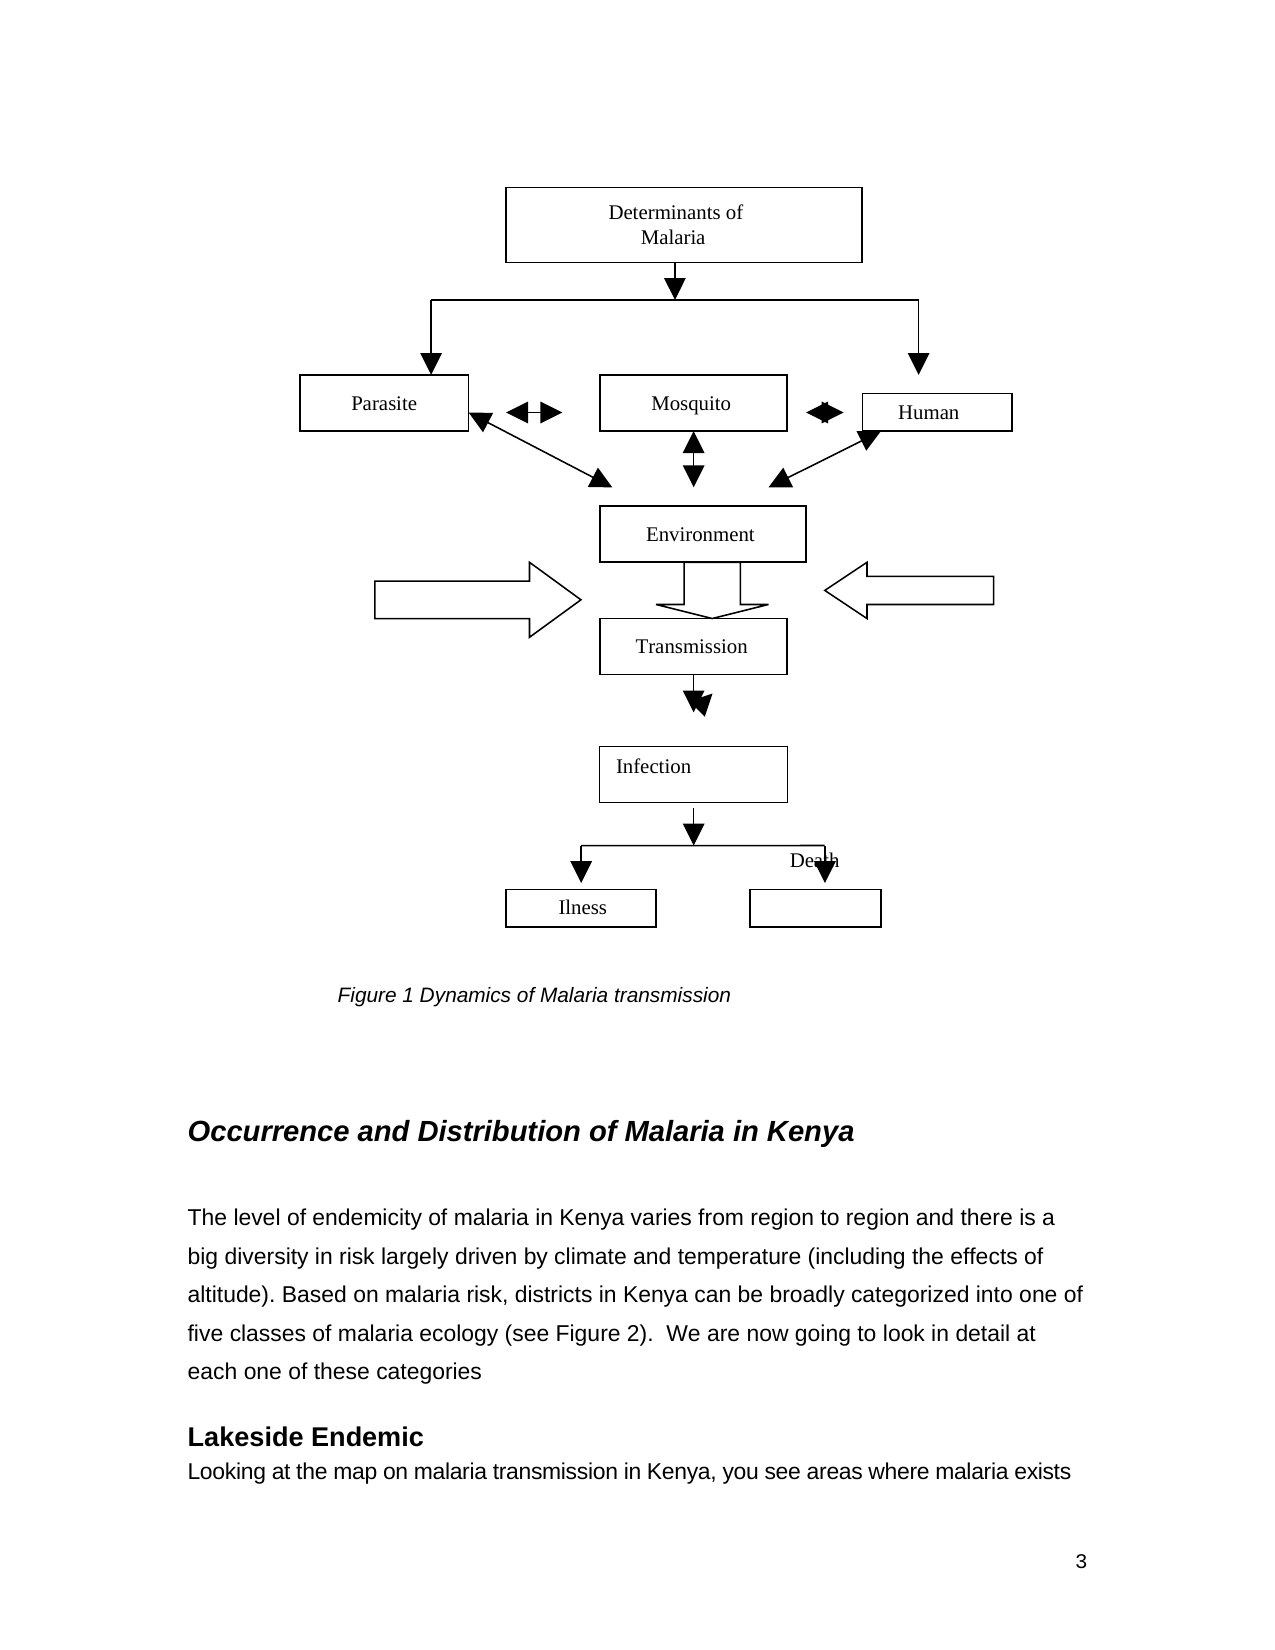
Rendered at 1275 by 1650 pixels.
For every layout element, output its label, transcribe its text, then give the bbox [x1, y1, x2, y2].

text Figure 1 Dynamics of Malaria transmission [262, 984, 1087, 1007]
text Infection [616, 754, 772, 778]
subtitle Lakeside Endemic [187, 1422, 1087, 1452]
text The level of endemicity of malaria in Kenya varies from region to region and there is a big diversity in risk largely driven by climate and temperature (including the effects of altitude). Based on malaria risk, districts in Kenya can be broadly categorized into one of five classes of malaria ecology (see Figure 2). We are now going to look in detail at each one of these categories [187, 1205, 1087, 1384]
subtitle Occurrence and Distribution of Malaria in Kenya [187, 1115, 1087, 1148]
text Looking at the map on malaria transmission in Kenya, you see areas where malaria exists [187, 1459, 1087, 1484]
